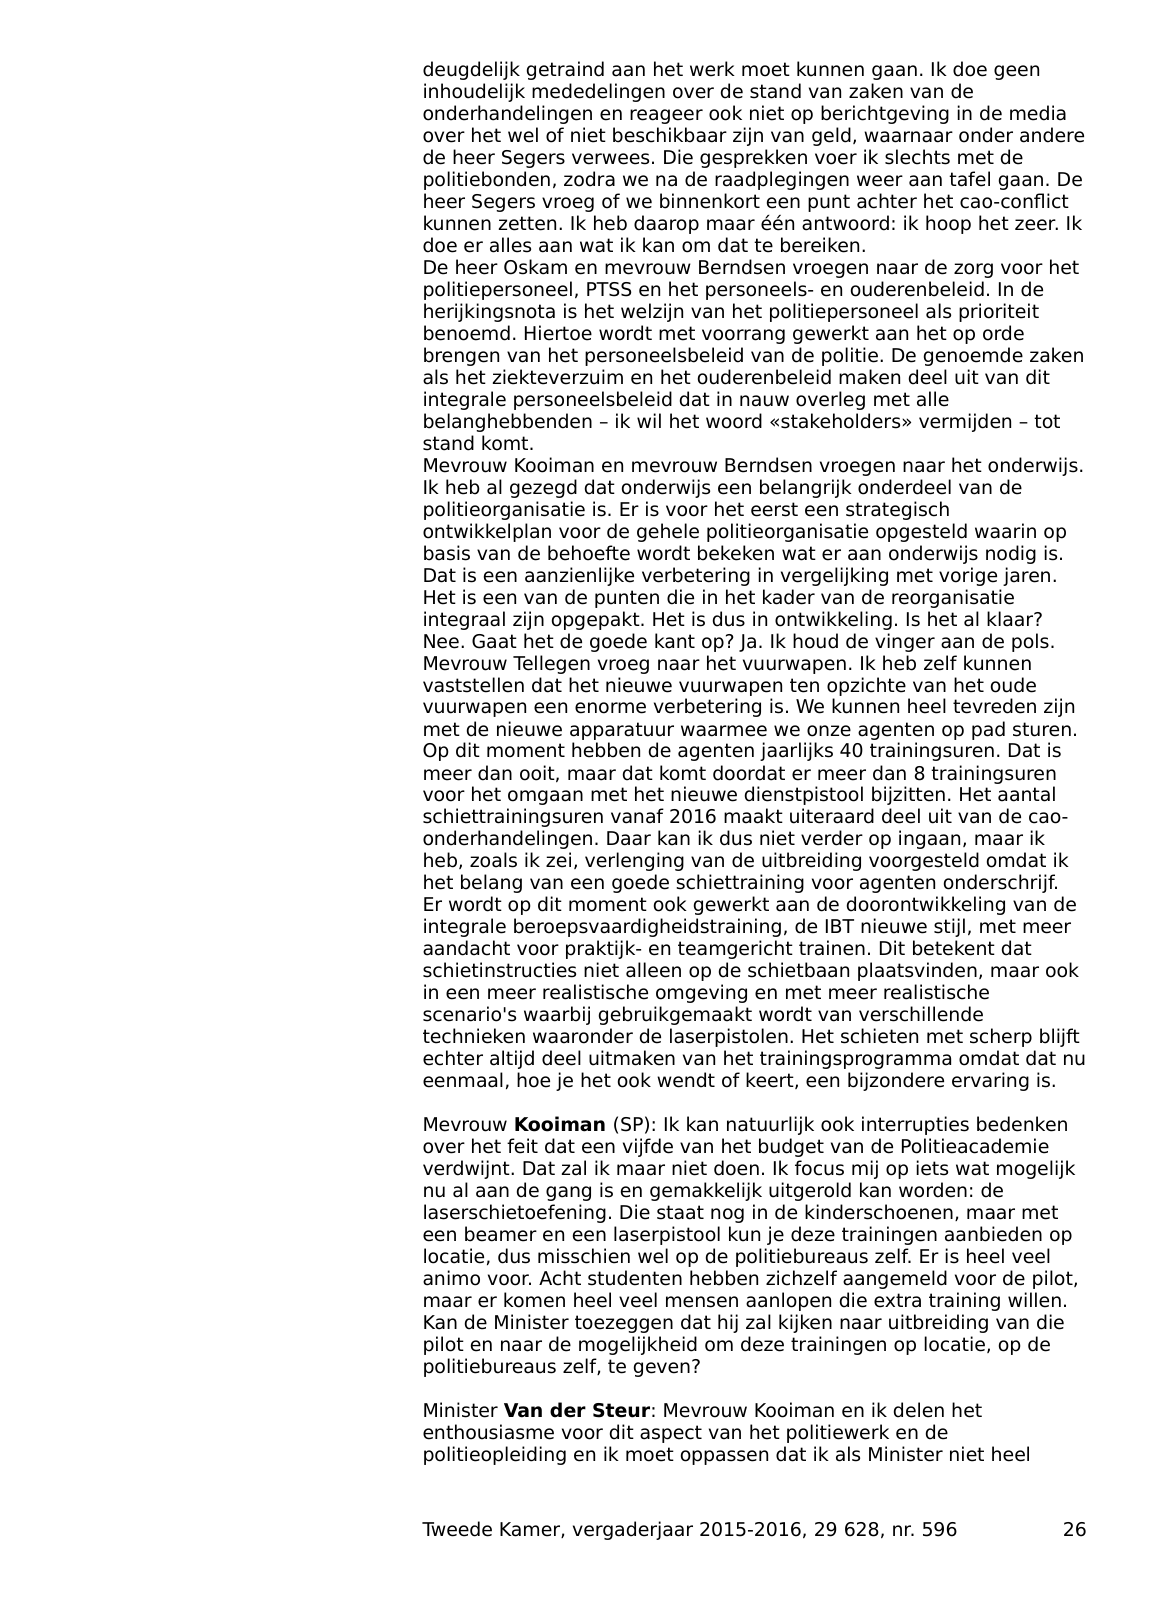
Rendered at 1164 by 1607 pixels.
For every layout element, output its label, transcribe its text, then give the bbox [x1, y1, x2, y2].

text Er wordt op dit moment ook gewerkt aan de doorontwikkeling van de integrale beroepsvaardigheidstraining, de IBT nieuwe stijl, met meer aandacht voor praktijk- en teamgericht trainen. Dit betekent dat schietinstructies niet alleen op de schietbaan plaatsvinden, maar ook in een meer realistische omgeving en met meer realistische scenario's waarbij gebruikgemaakt wordt van verschillende technieken waaronder de laserpistolen. Het schieten met scherp blijft echter altijd deel uitmaken van het trainingsprogramma omdat dat nu eenmaal, hoe je het ook wendt of keert, een bijzondere ervaring is. [422, 894, 1087, 1092]
text deugdelijk getraind aan het werk moet kunnen gaan. Ik doe geen inhoudelijk mededelingen over de stand van zaken van de onderhandelingen en reageer ook niet op berichtgeving in de media over het wel of niet beschikbaar zijn van geld, waarnaar onder andere de heer Segers verwees. Die gesprekken voer ik slechts met de politiebonden, zodra we na de raadplegingen weer aan tafel gaan. De heer Segers vroeg of we binnenkort een punt achter het cao-conflict kunnen zetten. Ik heb daarop maar één antwoord: ik hoop het zeer. Ik doe er alles aan wat ik kan om dat te bereiken. [422, 59, 1087, 257]
text Mevrouw Kooiman en mevrouw Berndsen vroegen naar het onderwijs. Ik heb al gezegd dat onderwijs een belangrijk onderdeel van de politieorganisatie is. Er is voor het eerst een strategisch ontwikkelplan voor de gehele politieorganisatie opgesteld waarin op basis van de behoefte wordt bekeken wat er aan onderwijs nodig is. Dat is een aanzienlijke verbetering in vergelijking met vorige jaren. Het is een van de punten die in het kader van de reorganisatie integraal zijn opgepakt. Het is dus in ontwikkeling. Is het al klaar? Nee. Gaat het de goede kant op? Ja. Ik houd de vinger aan de pols. [422, 455, 1087, 652]
text Minister Van der Steur: Mevrouw Kooiman en ik delen het enthousiasme voor dit aspect van het politiewerk en de politieopleiding en ik moet oppassen dat ik als Minister niet heel [422, 1400, 1087, 1466]
text Mevrouw Kooiman (SP): Ik kan natuurlijk ook interrupties bedenken over het feit dat een vijfde van het budget van de Politieacademie verdwijnt. Dat zal ik maar niet doen. Ik focus mij op iets wat mogelijk nu al aan de gang is en gemakkelijk uitgerold kan worden: de laserschietoefening. Die staat nog in de kinderschoenen, maar met een beamer en een laserpistool kun je deze trainingen aanbieden op locatie, dus misschien wel op de politiebureaus zelf. Er is heel veel animo voor. Acht studenten hebben zichzelf aangemeld voor de pilot, maar er komen heel veel mensen aanlopen die extra training willen. Kan de Minister toezeggen dat hij zal kijken naar uitbreiding van die pilot en naar de mogelijkheid om deze trainingen op locatie, op de politiebureaus zelf, te geven? [422, 1114, 1087, 1378]
text Mevrouw Tellegen vroeg naar het vuurwapen. Ik heb zelf kunnen vaststellen dat het nieuwe vuurwapen ten opzichte van het oude vuurwapen een enorme verbetering is. We kunnen heel tevreden zijn met de nieuwe apparatuur waarmee we onze agenten op pad sturen. Op dit moment hebben de agenten jaarlijks 40 trainingsuren. Dat is meer dan ooit, maar dat komt doordat er meer dan 8 trainingsuren voor het omgaan met het nieuwe dienstpistool bijzitten. Het aantal schiettrainingsuren vanaf 2016 maakt uiteraard deel uit van de cao-onderhandelingen. Daar kan ik dus niet verder op ingaan, maar ik heb, zoals ik zei, verlenging van de uitbreiding voorgesteld omdat ik het belang van een goede schiettraining voor agenten onderschrijf. [422, 652, 1087, 894]
text De heer Oskam en mevrouw Berndsen vroegen naar de zorg voor het politiepersoneel, PTSS en het personeels- en ouderenbeleid. In de herijkingsnota is het welzijn van het politiepersoneel als prioriteit benoemd. Hiertoe wordt met voorrang gewerkt aan het op orde brengen van het personeelsbeleid van de politie. De genoemde zaken als het ziekteverzuim en het ouderenbeleid maken deel uit van dit integrale personeelsbeleid dat in nauw overleg met alle belanghebbenden – ik wil het woord «stakeholders» vermijden – tot stand komt. [422, 257, 1087, 455]
